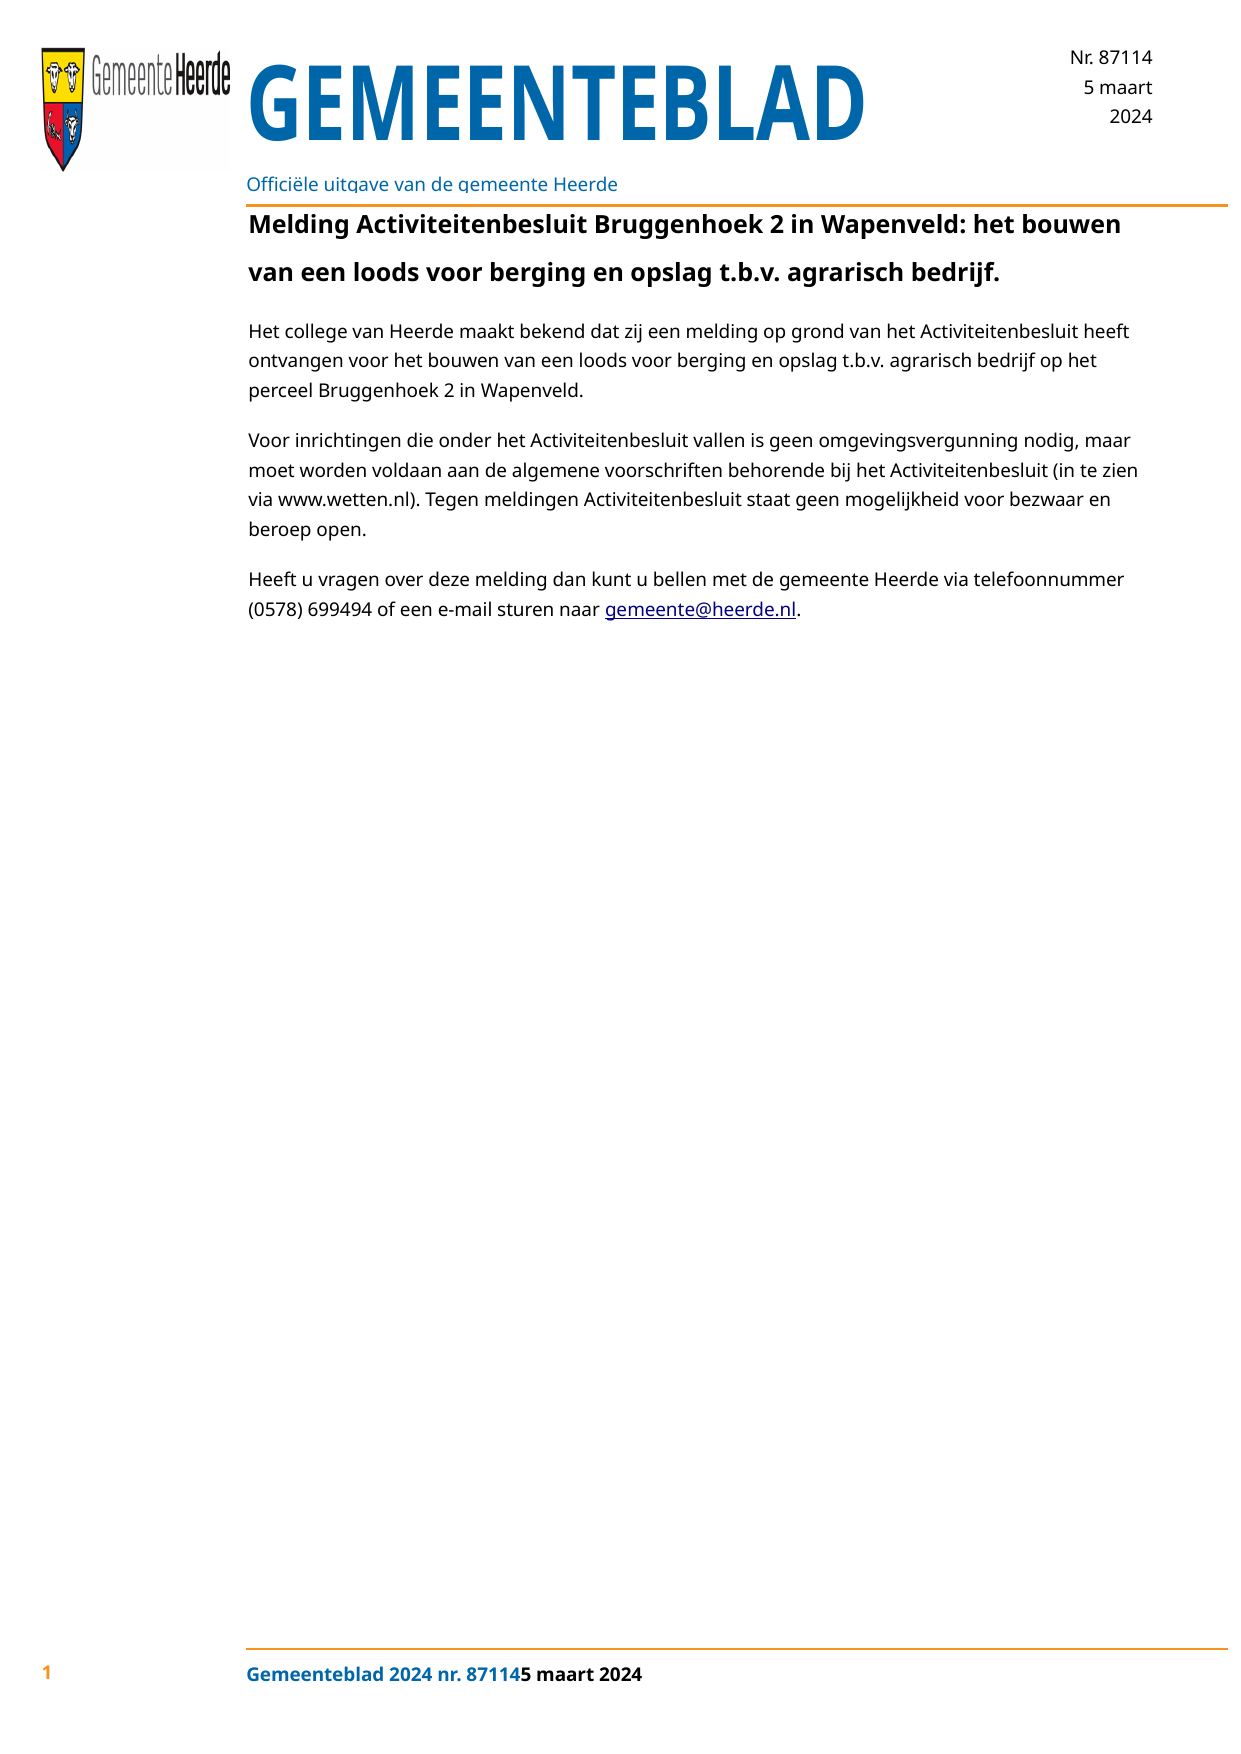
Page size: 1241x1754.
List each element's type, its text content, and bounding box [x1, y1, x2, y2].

text Voor inrichtingen die onder het Activiteitenbesluit vallen is geen omgevingsvergunning nodig, maar moet worden voldaan aan de algemene voorschriften behorende bij het Activiteitenbesluit (in te zien via www.wetten.nl). Tegen meldingen Activiteitenbesluit staat geen mogelijkheid voor bezwaar en beroep open. [248, 427, 1152, 542]
text Het college van Heerde maakt bekend dat zij een melding op grond van het Activiteitenbesluit heeft ontvangen voor het bouwen van een loods voor berging en opslag t.b.v. agrarisch bedrijf op het perceel Bruggenhoek 2 in Wapenveld. [248, 318, 1152, 403]
text Heeft u vragen over deze melding dan kunt u bellen met de gemeente Heerde via telefoonnummer (0578) 699494 of een e-mail sturen naar gemeente@heerde.nl. [248, 567, 1152, 622]
picture [41, 47, 231, 172]
text Melding Activiteitenbesluit Bruggenhoek 2 in Wapenveld: het bouwen van een loods voor berging en opslag t.b.v. agrarisch bedrijf. [248, 207, 1152, 288]
